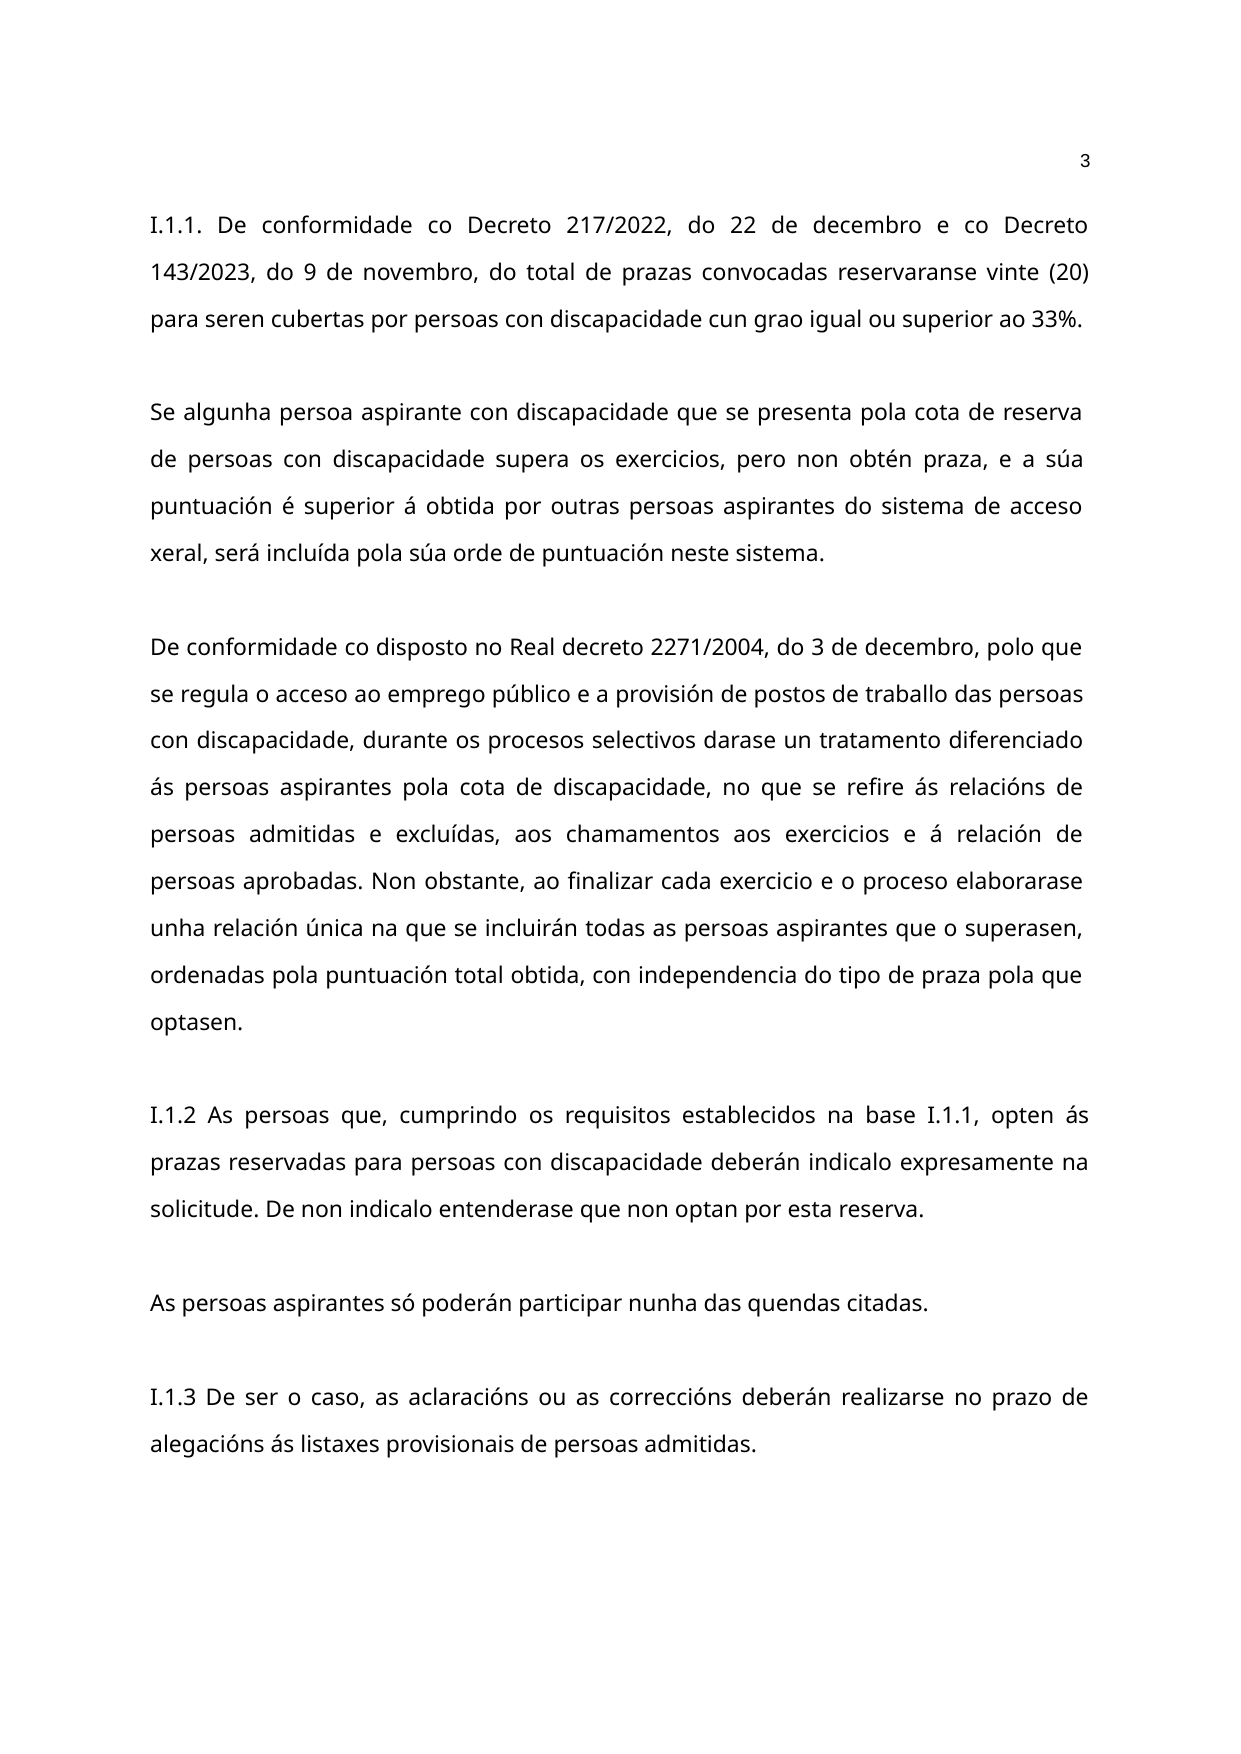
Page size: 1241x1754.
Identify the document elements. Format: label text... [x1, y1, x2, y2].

text As persoas aspirantes só poderán participar nunha das quendas citadas. [150, 1287, 1090, 1318]
text I.1.3 De ser o caso, as aclaracións ou as correccións deberán realizarse no prazo de alegacións ás listaxes provisionais de persoas admitidas. [150, 1381, 1090, 1459]
text Se algunha persoa aspirante con discapacidade que se presenta pola cota de reserva de persoas con discapacidade supera os exercicios, pero non obtén praza, e a súa puntuación é superior á obtida por outras persoas aspirantes do sistema de acceso xeral, será incluída pola súa orde de puntuación neste sistema. [150, 396, 1084, 568]
text I.1.1. De conformidade co Decreto 217/2022, do 22 de decembro e co Decreto 143/2023, do 9 de novembro, do total de prazas convocadas reservaranse vinte (20) para seren cubertas por persoas con discapacidade cun grao igual ou superior ao 33%. [150, 209, 1090, 334]
text I.1.2 As persoas que, cumprindo os requisitos establecidos na base I.1.1, opten ás prazas reservadas para persoas con discapacidade deberán indicalo expresamente na solicitude. De non indicalo entenderase que non optan por esta reserva. [150, 1099, 1090, 1224]
text De conformidade co disposto no Real decreto 2271/2004, do 3 de decembro, polo que se regula o acceso ao emprego público e a provisión de postos de traballo das persoas con discapacidade, durante os procesos selectivos darase un tratamento diferenciado ás persoas aspirantes pola cota de discapacidade, no que se refire ás relacións de persoas admitidas e excluídas, aos chamamentos aos exercicios e á relación de persoas aprobadas. Non obstante, ao finalizar cada exercicio e o proceso elaborarase unha relación única na que se incluirán todas as persoas aspirantes que o superasen, ordenadas pola puntuación total obtida, con independencia do tipo de praza pola que optasen. [150, 631, 1084, 1037]
